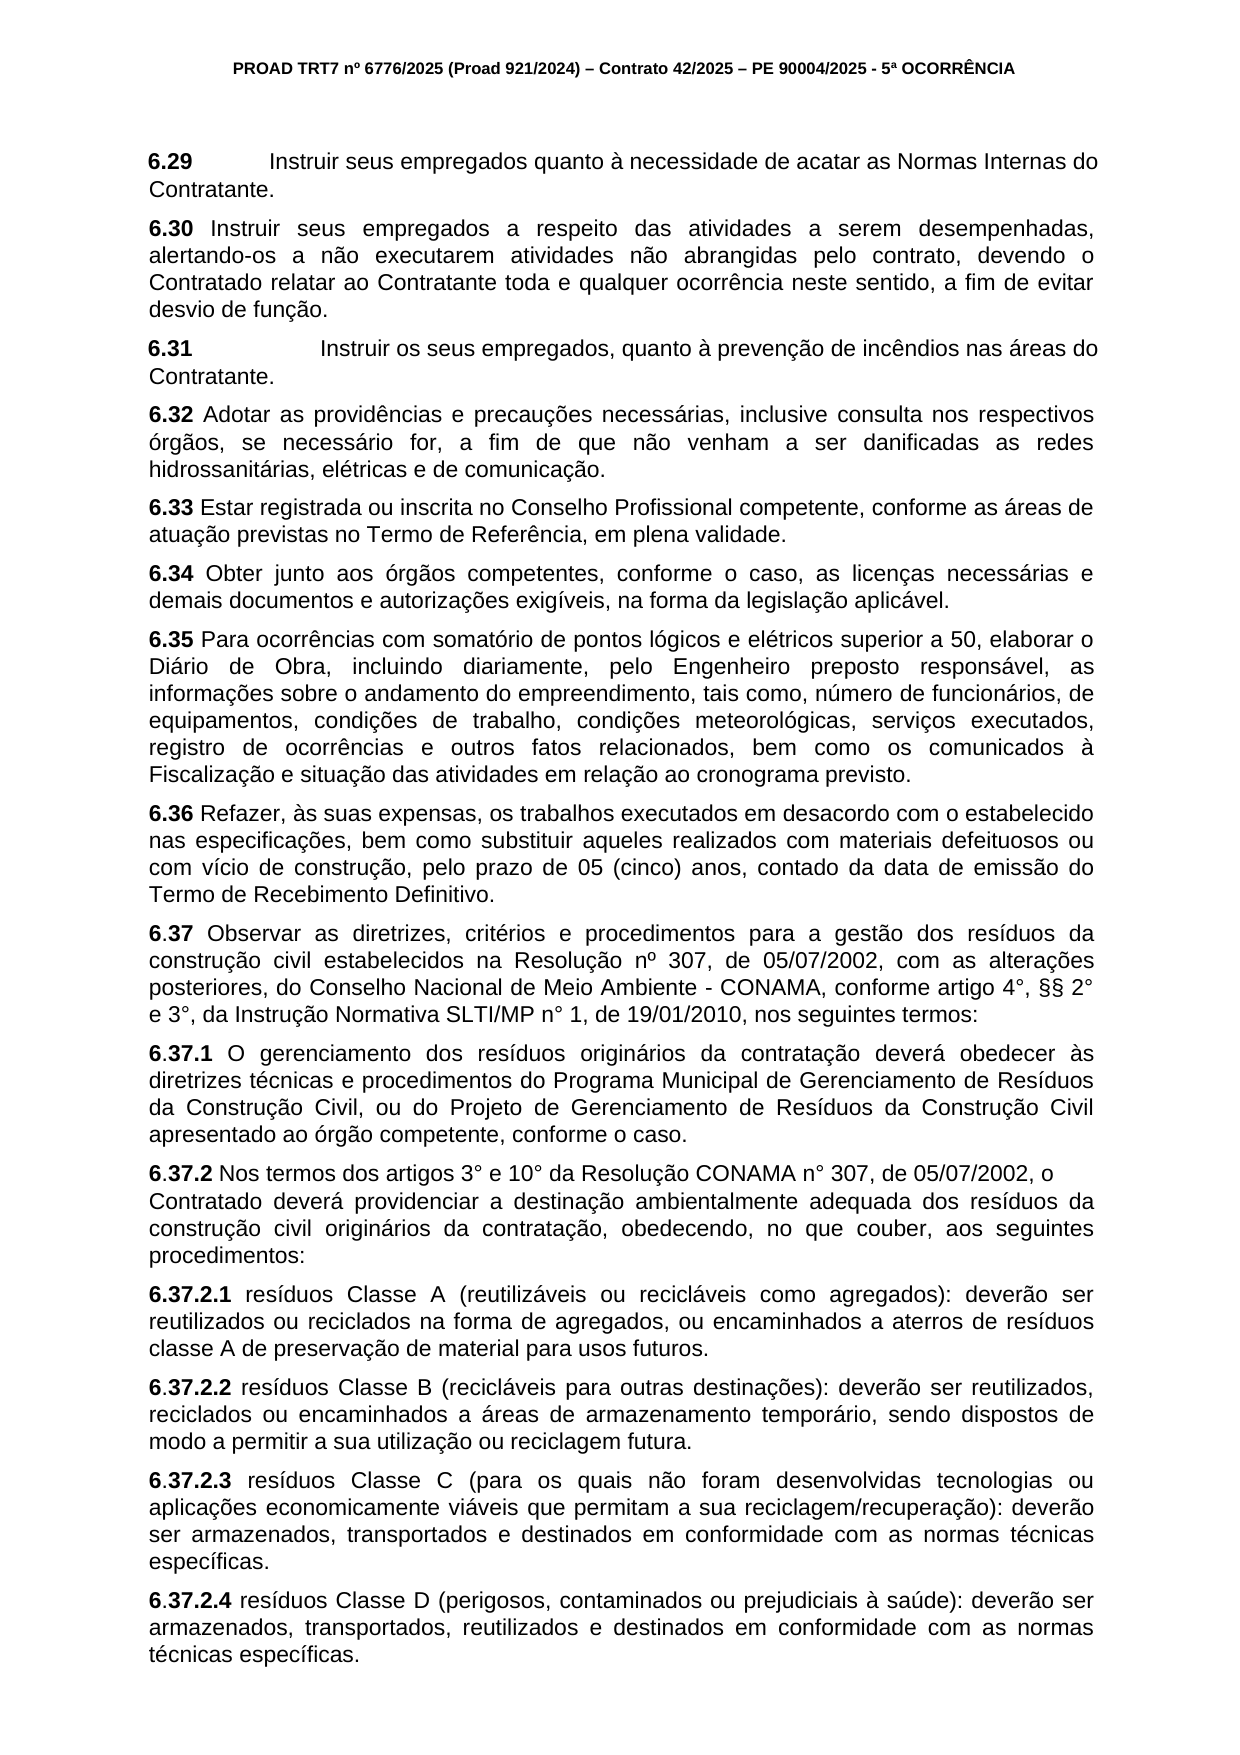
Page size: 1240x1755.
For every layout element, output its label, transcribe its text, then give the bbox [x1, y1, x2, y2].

text 6.33 Estar registrada ou inscrita no Conselho Profissional competente, conforme as áreas de atuação previstas no Termo de Referência, em plena validade. [149, 494, 1095, 548]
text 6.29 Instruir seus empregados quanto à necessidade de acatar as Normas Internas do [148, 148, 1098, 174]
text 6.34 Obter junto aos órgãos competentes, conforme o caso, as licenças necessárias e demais documentos e autorizações exigíveis, na forma da legislação aplicável. [149, 560, 1095, 613]
text 6.30 Instruir seus empregados a respeito das atividades a serem desempenhadas, alertando-os a não executarem atividades não abrangidas pelo contrato, devendo o Contratado relatar ao Contratante toda e qualquer ocorrência neste sentido, a fim de evitar desvio de função. [149, 214, 1095, 322]
text 6.37.1 O gerenciamento dos resíduos originários da contratação deverá obedecer às diretrizes técnicas e procedimentos do Programa Municipal de Gerenciamento de Resíduos da Construção Civil, ou do Projeto de Gerenciamento de Resíduos da Construção Civil apresentado ao órgão competente, conforme o caso. [149, 1040, 1095, 1148]
text Contratado deverá providenciar a destinação ambientalmente adequada dos resíduos da construção civil originários da contratação, obedecendo, no que couber, aos seguintes procedimentos: [149, 1188, 1095, 1269]
text 6.37.2.3 resíduos Classe C (para os quais não foram desenvolvidas tecnologias ou aplicações economicamente viáveis que permitam a sua reciclagem/recuperação): deverão ser armazenados, transportados e destinados em conformidade com as normas técnicas específicas. [149, 1467, 1095, 1574]
text Contratante. [149, 363, 1095, 389]
text Contratante. [149, 176, 1095, 202]
text 6.37 Observar as diretrizes, critérios e procedimentos para a gestão dos resíduos da construção civil estabelecidos na Resolução nº 307, de 05/07/2002, com as alterações posteriores, do Conselho Nacional de Meio Ambiente - CONAMA, conforme artigo 4°, §§ 2° e 3°, da Instrução Normativa SLTI/MP n° 1, de 19/01/2010, nos seguintes termos: [149, 920, 1095, 1028]
text 6.36 Refazer, às suas expensas, os trabalhos executados em desacordo com o estabelecido nas especificações, bem como substituir aqueles realizados com materiais defeituosos ou com vício de construção, pelo prazo de 05 (cinco) anos, contado da data de emissão do Termo de Recebimento Definitivo. [149, 800, 1095, 908]
text 6.37.2.4 resíduos Classe D (perigosos, contaminados ou prejudiciais à saúde): deverão ser armazenados, transportados, reutilizados e destinados em conformidade com as normas técnicas específicas. [149, 1587, 1095, 1667]
text 6.37.2.2 resíduos Classe B (recicláveis para outras destinações): deverão ser reutilizados, reciclados ou encaminhados a áreas de armazenamento temporário, sendo dispostos de modo a permitir a sua utilização ou reciclagem futura. [149, 1374, 1095, 1454]
text 6.32 Adotar as providências e precauções necessárias, inclusive consulta nos respectivos órgãos, se necessário for, a fim de que não venham a ser danificadas as redes hidrossanitárias, elétricas e de comunicação. [149, 401, 1095, 482]
text 6.37.2.1 resíduos Classe A (reutilizáveis ou recicláveis como agregados): deverão ser reutilizados ou reciclados na forma de agregados, ou encaminhados a aterros de resíduos classe A de preservação de material para usos futuros. [149, 1281, 1095, 1362]
text 6.35 Para ocorrências com somatório de pontos lógicos e elétricos superior a 50, elaborar o Diário de Obra, incluindo diariamente, pelo Engenheiro preposto responsável, as informações sobre o andamento do empreendimento, tais como, número de funcionários, de equipamentos, condições de trabalho, condições meteorológicas, serviços executados, registro de ocorrências e outros fatos relacionados, bem como os comunicados à Fiscalização e situação das atividades em relação ao cronograma previsto. [149, 626, 1095, 788]
text 6.37.2 Nos termos dos artigos 3° e 10° da Resolução CONAMA n° 307, de 05/07/2002, o [149, 1160, 1095, 1186]
text 6.31 Instruir os seus empregados, quanto à prevenção de incêndios nas áreas do [148, 334, 1098, 361]
